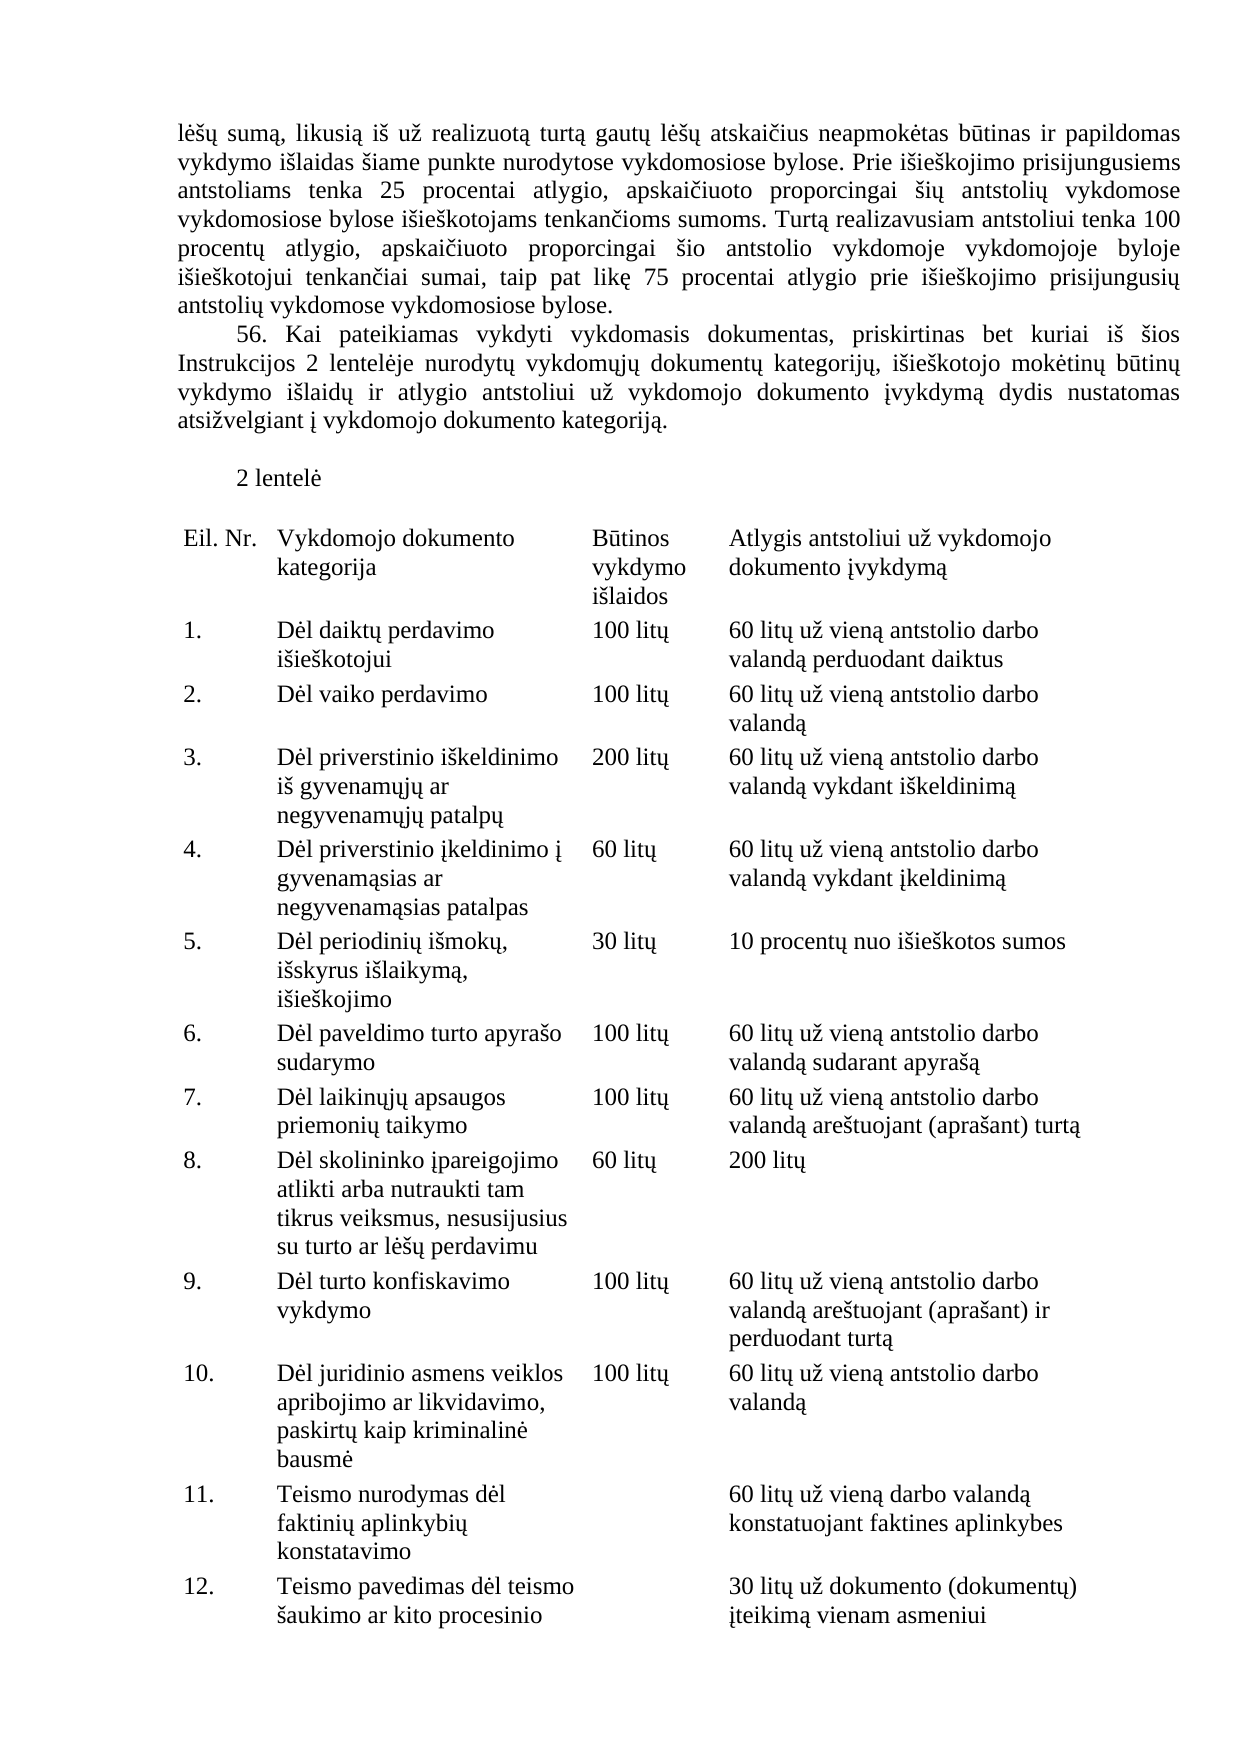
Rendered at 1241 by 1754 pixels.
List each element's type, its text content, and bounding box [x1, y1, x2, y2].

text lėšų sumą, likusią iš už realizuotą turtą gautų lėšų atskaičius neapmokėtas būtinas ir papildomas vykdymo išlaidas šiame punkte nurodytose vykdomosiose bylose. Prie išieškojimo prisijungusiems antstoliams tenka 25 procentai atlygio, apskaičiuoto proporcingai šių antstolių vykdomose vykdomosiose bylose išieškotojams tenkančioms sumoms. Turtą realizavusiam antstoliui tenka 100 procentų atlygio, apskaičiuoto proporcingai šio antstolio vykdomoje vykdomojoje byloje išieškotojui tenkančiai sumai, taip pat likę 75 procentai atlygio prie išieškojimo prisijungusių antstolių vykdomose vykdomosiose bylose. [177, 118, 1181, 319]
table_cell 60 litų už vieną antstolio darbo valandą vykdant iškeldinimą [723, 739, 1122, 831]
table_cell 7. [177, 1079, 271, 1142]
table_cell 4. [177, 831, 271, 923]
table_cell 1. [177, 613, 271, 676]
table_cell 200 litų [586, 739, 722, 831]
table_cell 100 litų [586, 613, 722, 676]
table_cell [586, 1568, 722, 1631]
table_cell Teismo nurodymas dėl faktinių aplinkybių konstatavimo [271, 1476, 586, 1568]
table_header Eil. Nr. [177, 521, 271, 613]
table_cell Dėl juridinio asmens veiklos apribojimo ar likvidavimo, paskirtų kaip kriminalinė bausmė [271, 1355, 586, 1476]
table_cell 200 litų [723, 1142, 1122, 1263]
table_cell 100 litų [586, 1263, 722, 1355]
table_cell 9. [177, 1263, 271, 1355]
table_cell Teismo pavedimas dėl teismo šaukimo ar kito procesinio [271, 1568, 586, 1631]
table_cell 11. [177, 1476, 271, 1568]
table_header Vykdomojo dokumento kategorija [271, 521, 586, 613]
table_cell Dėl skolininko įpareigojimo atlikti arba nutraukti tam tikrus veiksmus, nesusijusius su turto ar lėšų perdavimu [271, 1142, 586, 1263]
table_cell 100 litų [586, 676, 722, 739]
table_cell 3. [177, 739, 271, 831]
table_cell 60 litų už vieną antstolio darbo valandą [723, 676, 1122, 739]
table_cell 5. [177, 924, 271, 1016]
table_cell [586, 1476, 722, 1568]
table_cell 100 litų [586, 1016, 722, 1079]
table_cell Dėl turto konfiskavimo vykdymo [271, 1263, 586, 1355]
table_cell 10. [177, 1355, 271, 1476]
text 56. Kai pateikiamas vykdyti vykdomasis dokumentas, priskirtinas bet kuriai iš šios Instrukcijos 2 lentelėje nurodytų vykdomųjų dokumentų kategorijų, išieškotojo mokėtinų būtinų vykdymo išlaidų ir atlygio antstoliui už vykdomojo dokumento įvykdymą dydis nustatomas atsižvelgiant į vykdomojo dokumento kategoriją. [177, 319, 1181, 434]
table_cell Dėl priverstinio įkeldinimo į gyvenamąsias ar negyvenamąsias patalpas [271, 831, 586, 923]
table_cell 100 litų [586, 1355, 722, 1476]
table_cell Dėl daiktų perdavimo išieškotojui [271, 613, 586, 676]
table_cell 60 litų už vieną antstolio darbo valandą vykdant įkeldinimą [723, 831, 1122, 923]
table_cell 60 litų už vieną antstolio darbo valandą [723, 1355, 1122, 1476]
table_cell 60 litų už vieną darbo valandą konstatuojant faktines aplinkybes [723, 1476, 1122, 1568]
table_cell Dėl vaiko perdavimo [271, 676, 586, 739]
table_cell Dėl periodinių išmokų, išskyrus išlaikymą, išieškojimo [271, 924, 586, 1016]
table_cell 10 procentų nuo išieškotos sumos [723, 924, 1122, 1016]
table_cell Dėl laikinųjų apsaugos priemonių taikymo [271, 1079, 586, 1142]
table_cell Dėl paveldimo turto apyrašo sudarymo [271, 1016, 586, 1079]
table_cell 30 litų už dokumento (dokumentų) įteikimą vienam asmeniui [723, 1568, 1122, 1631]
table_cell Dėl priverstinio iškeldinimo iš gyvenamųjų ar negyvenamųjų patalpų [271, 739, 586, 831]
table_cell 60 litų už vieną antstolio darbo valandą perduodant daiktus [723, 613, 1122, 676]
text 2 lentelė [177, 463, 1181, 492]
table_header Būtinos vykdymo išlaidos [586, 521, 722, 613]
table_cell 60 litų už vieną antstolio darbo valandą sudarant apyrašą [723, 1016, 1122, 1079]
table_cell 60 litų už vieną antstolio darbo valandą areštuojant (aprašant) turtą [723, 1079, 1122, 1142]
table_cell 2. [177, 676, 271, 739]
table_cell 60 litų [586, 1142, 722, 1263]
table_cell 60 litų [586, 831, 722, 923]
table_cell 100 litų [586, 1079, 722, 1142]
table_cell 6. [177, 1016, 271, 1079]
table_cell 60 litų už vieną antstolio darbo valandą areštuojant (aprašant) ir perduodant turtą [723, 1263, 1122, 1355]
table_header Atlygis antstoliui už vykdomojo dokumento įvykdymą [723, 521, 1122, 613]
table_cell 30 litų [586, 924, 722, 1016]
table_cell 12. [177, 1568, 271, 1631]
table_cell 8. [177, 1142, 271, 1263]
